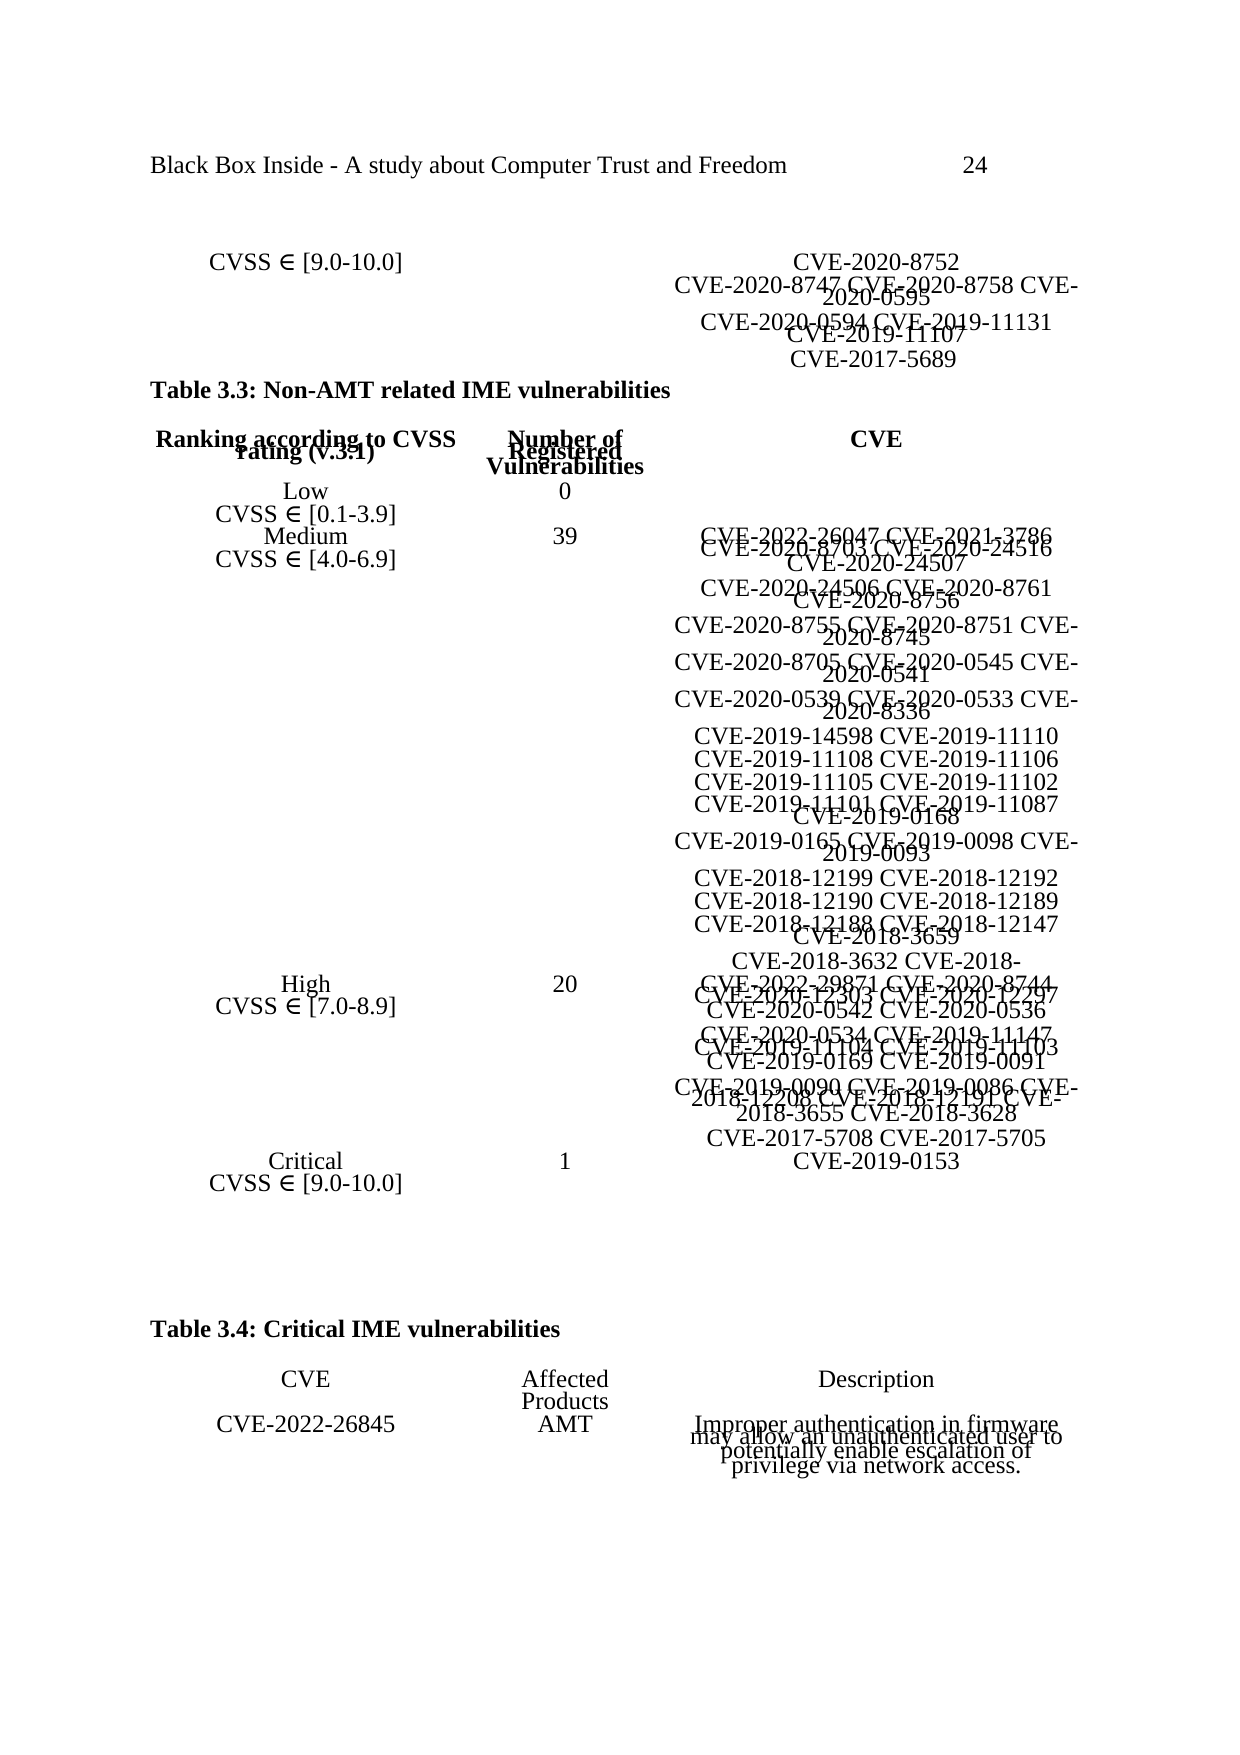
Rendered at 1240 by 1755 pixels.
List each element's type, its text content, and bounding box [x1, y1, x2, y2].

table_header CVE [150, 1371, 461, 1417]
table_cell CVE-2022-26047 CVE-2021-3786 CVE-2020-8703 CVE-2020-24516 CVE-2020-24507 CVE-2020-24506 CVE-2020-8761 CVE-2020-8756 CVE-2020-8755 CVE-2020-8751 CVE-2020-8745 CVE-2020-8705 CVE-2020-0545 CVE-2020-0541 CVE-2020-0539 CVE-2020-0533 CVE-2020-8336 CVE-2019-14598 CVE-2019-11110 CVE-2019-11108 CVE-2019-11106 CVE-2019-11105 CVE-2019-11102 CVE-2019-11101 CVE-2019-11087 CVE-2019-0168 CVE-2019-0165 CVE-2019-0098 CVE-2019-0093 CVE-2018-12199 CVE-2018-12192 CVE-2018-12190 CVE-2018-12189 CVE-2018-12188 CVE-2018-12147 CVE-2018-3659 CVE-2018-3632 CVE-2018- [669, 529, 1084, 976]
table_cell AMT [461, 1417, 669, 1483]
table_cell CVE-2020-8752 CVE-2020-8747 CVE-2020-8758 CVE-2020-0595 CVE-2020-0594 CVE-2019-11131 CVE-2019-11107 CVE-2017-5689 [669, 255, 1084, 375]
table_cell CVE-2022-29871 CVE-2020-8744 CVE-2020-12303 CVE-2020-12297 CVE-2020-0542 CVE-2020-0536 CVE-2020-0534 CVE-2019-11147 CVE-2019-11104 CVE-2019-11103 CVE-2019-0169 CVE-2019-0091 CVE-2019-0090 CVE-2019-0086 CVE-2018-12208 CVE-2018-12191 CVE-2018-3655 CVE-2018-3628 CVE-2017-5708 CVE-2017-5705 [669, 976, 1084, 1153]
table_cell 20 [461, 976, 669, 1153]
text Table 3.4: Critical IME vulnerabilities [150, 1314, 1089, 1343]
table_cell CVE-2022-26845 [150, 1417, 461, 1483]
table_cell High CVSS ∈ [7.0-8.9] [150, 976, 461, 1153]
table_cell Medium CVSS ∈ [4.0-6.9] [150, 529, 461, 976]
table_header Ranking according to CVSS rating (v.3.1) [150, 432, 461, 484]
table_cell 1 [461, 1154, 669, 1199]
table_cell 0 [461, 484, 669, 529]
table_header CVE [669, 432, 1084, 484]
table_cell [669, 484, 1084, 529]
table_cell CVSS ∈ [9.0-10.0] [150, 255, 461, 375]
table_cell Critical CVSS ∈ [9.0-10.0] [150, 1154, 461, 1199]
table_cell Improper authentication in firmware may allow an unauthenticated user to potentially enable escalation of privilege via network access. [669, 1417, 1084, 1483]
table_header Affected Products [461, 1371, 669, 1417]
table_cell Low CVSS ∈ [0.1-3.9] [150, 484, 461, 529]
table_cell [461, 255, 669, 375]
table_header Number of Registered Vulnerabilities [461, 432, 669, 484]
table_cell 39 [461, 529, 669, 976]
text Table 3.3: Non-AMT related IME vulnerabilities [150, 375, 1089, 403]
table_cell CVE-2019-0153 [669, 1154, 1084, 1199]
table_header Description [669, 1371, 1084, 1417]
